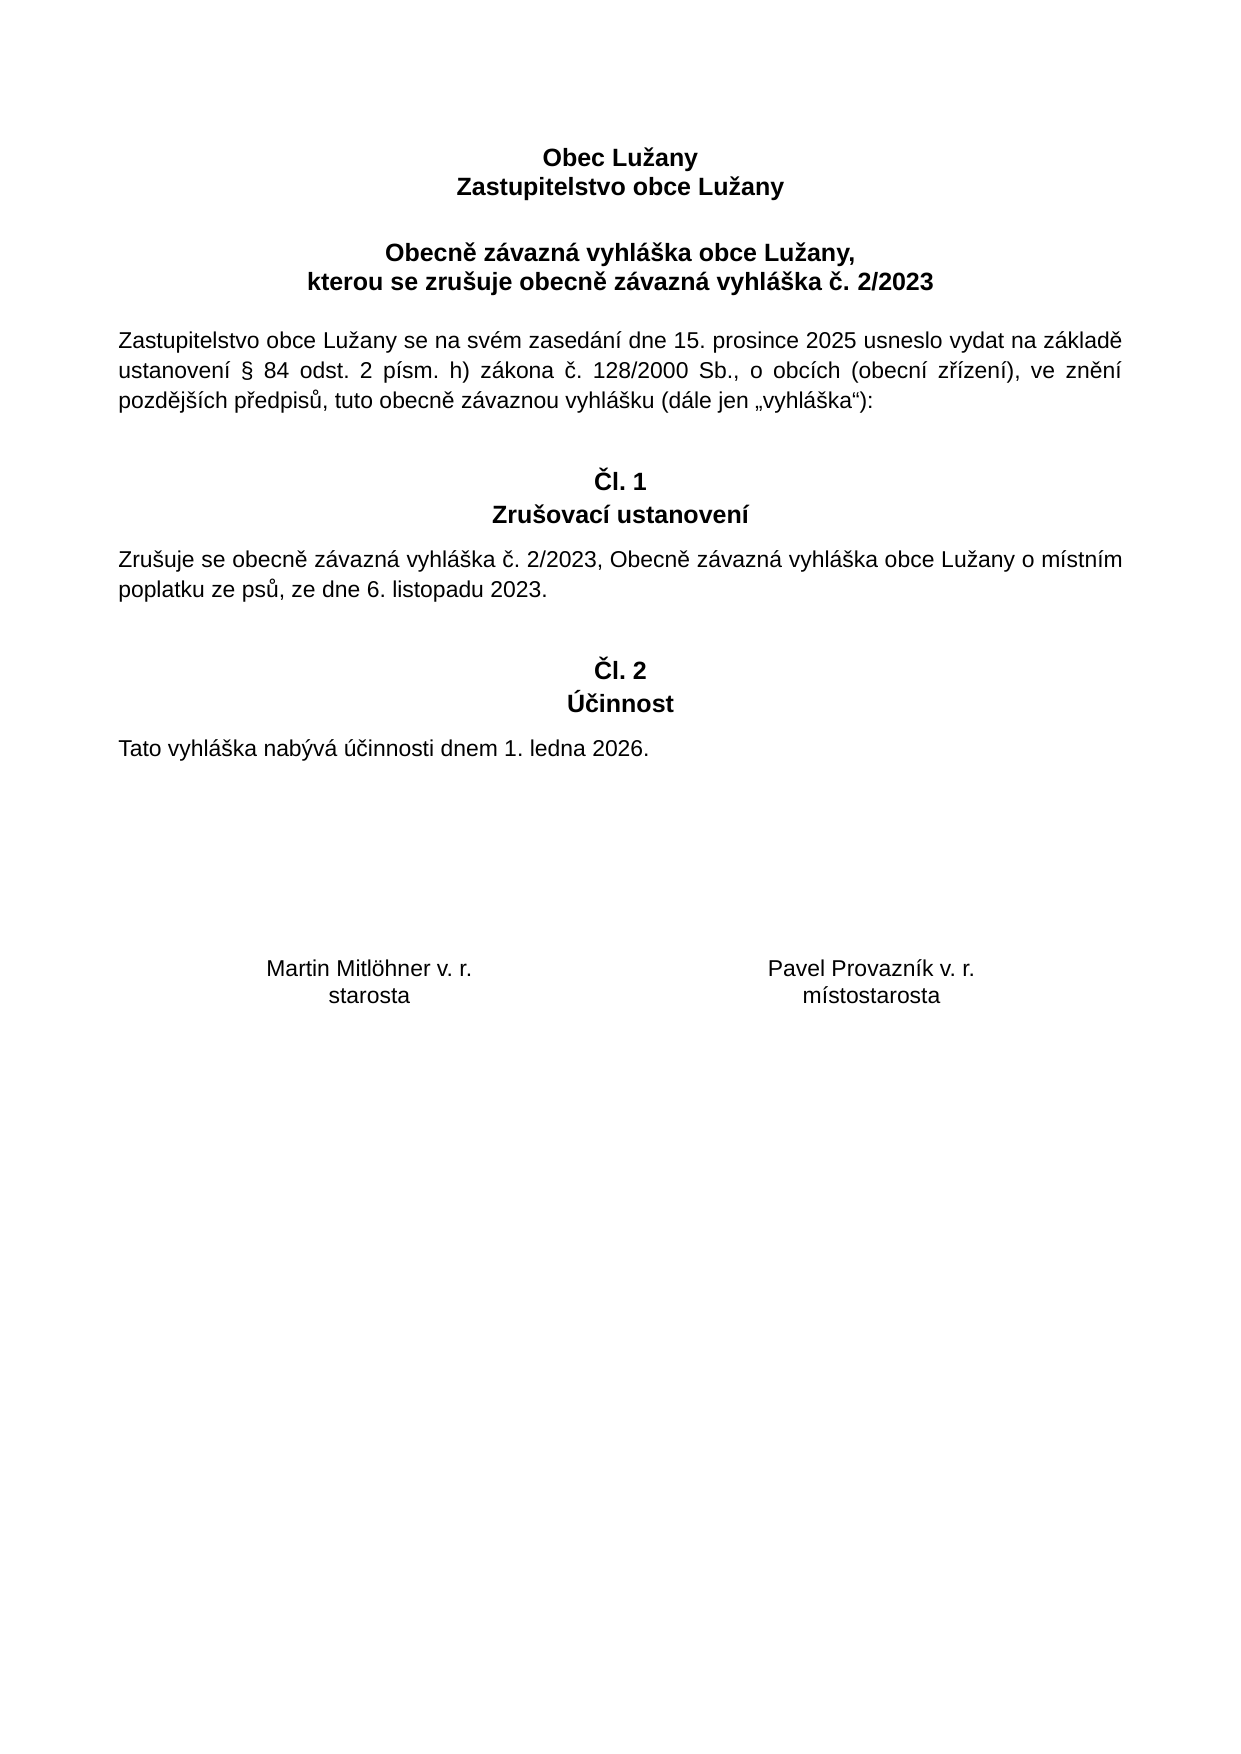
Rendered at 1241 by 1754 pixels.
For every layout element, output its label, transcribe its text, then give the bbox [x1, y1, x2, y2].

subtitle Čl. 1 Zrušovací ustanovení [118, 467, 1122, 529]
subtitle Čl. 2 Účinnost [118, 656, 1122, 718]
table_header Pavel Provazník v. r. místostarosta [620, 896, 1122, 1014]
text Zastupitelstvo obce Lužany se na svém zasedání dne 15. prosince 2025 usneslo vydat na základě ustanovení § 84 odst. 2 písm. h) zákona č. 128/2000 Sb., o obcích (obecní zřízení), ve znění pozdějších předpisů, tuto obecně závaznou vyhlášku (dále jen „vyhláška“): [118, 327, 1122, 413]
text Tato vyhláška nabývá účinnosti dnem 1. ledna 2026. [118, 735, 1122, 761]
title Obec Lužany Zastupitelstvo obce Lužany [118, 143, 1122, 201]
table_cell [118, 1014, 620, 1132]
subtitle Obecně závazná vyhláška obce Lužany, kterou se zrušuje obecně závazná vyhláška č. 2/2023 [118, 238, 1122, 295]
text Zrušuje se obecně závazná vyhláška č. 2/2023, Obecně závazná vyhláška obce Lužany o místním poplatku ze psů, ze dne 6. listopadu 2023. [118, 546, 1122, 602]
table_cell [620, 1014, 1122, 1132]
table_header Martin Mitlöhner v. r. starosta [118, 896, 620, 1014]
